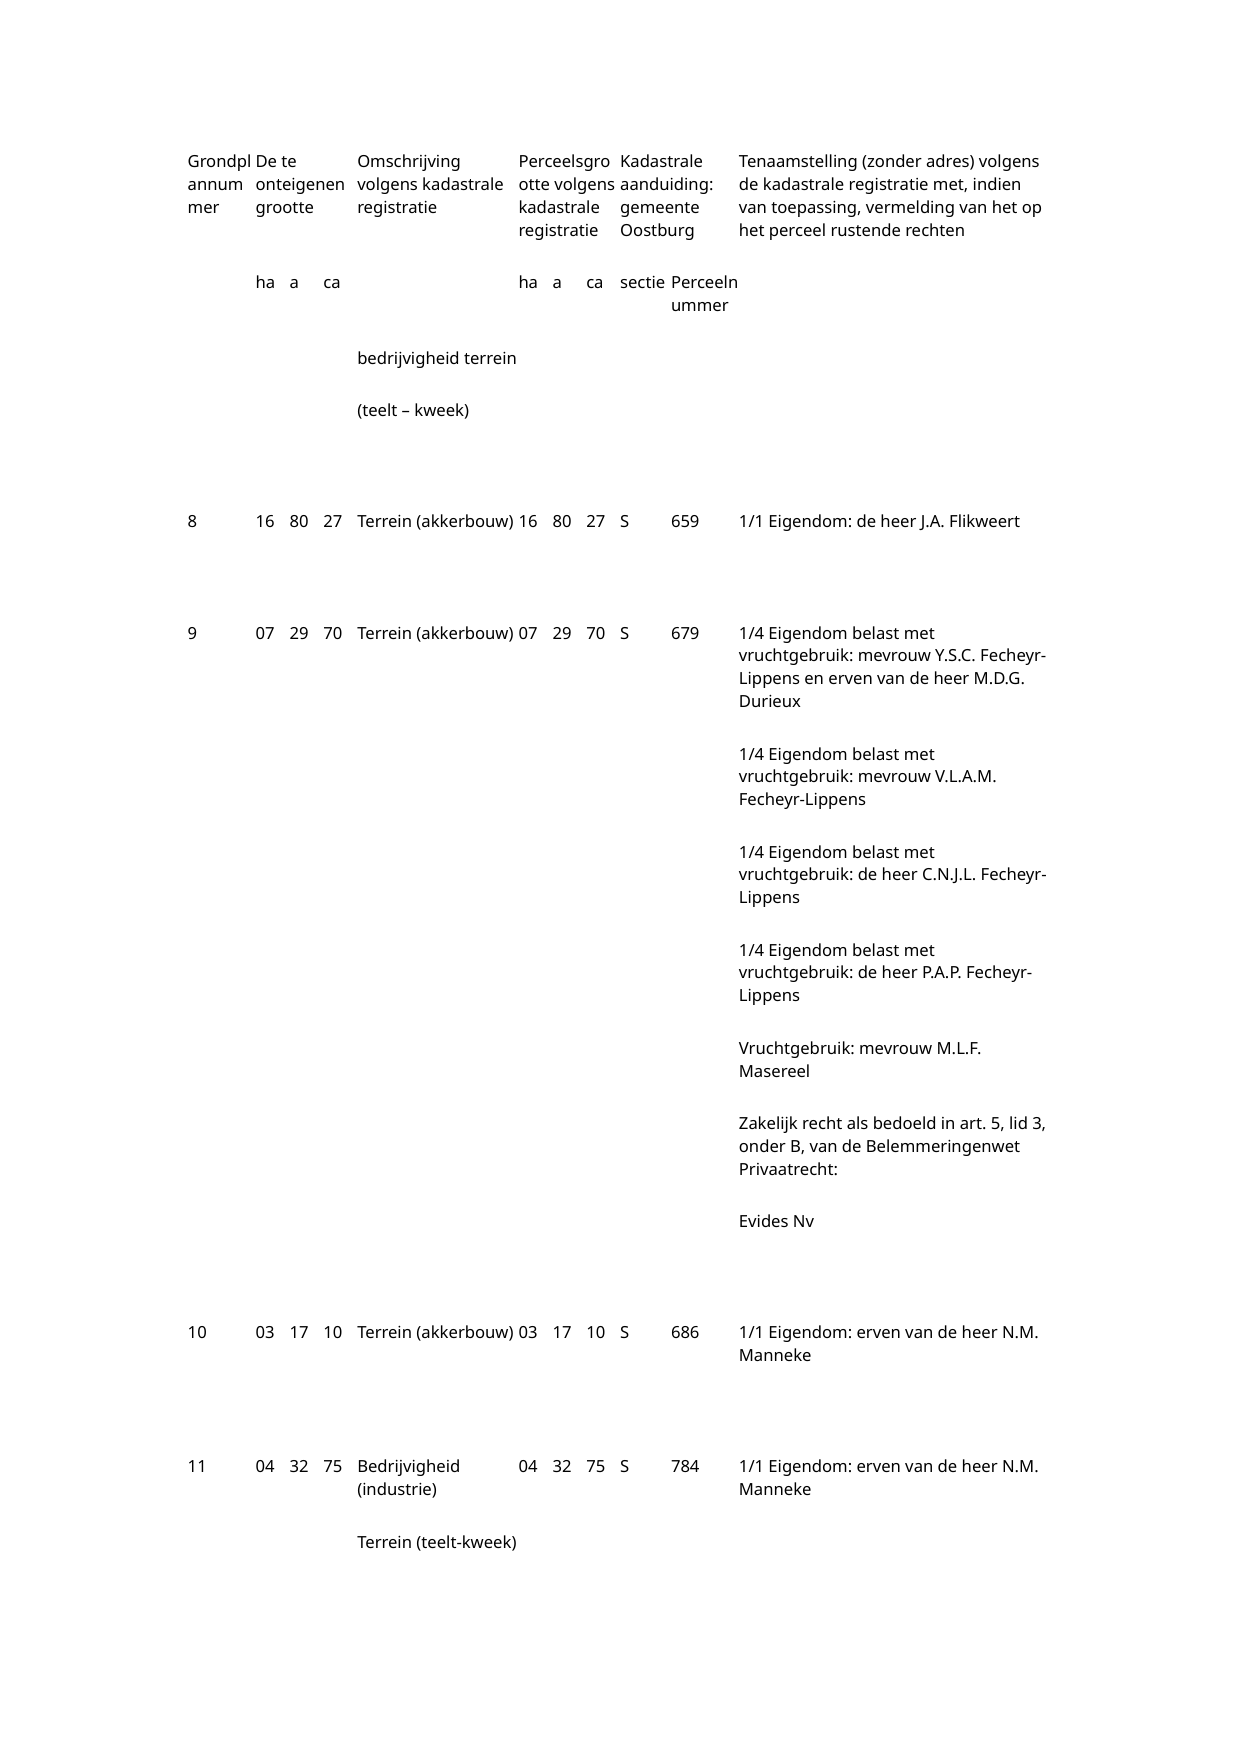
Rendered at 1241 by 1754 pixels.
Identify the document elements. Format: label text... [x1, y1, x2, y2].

table_cell [552, 346, 586, 452]
table_cell 80 [552, 510, 586, 563]
table_cell sectie [620, 271, 671, 346]
table_cell [323, 1397, 357, 1455]
table_cell 10 [586, 1321, 620, 1397]
table_cell [357, 1263, 518, 1321]
table_cell a [552, 271, 586, 346]
table_cell 29 [552, 621, 586, 1263]
table_cell 70 [586, 621, 620, 1263]
table_cell [357, 1397, 518, 1455]
table_cell [739, 563, 1053, 621]
table_header Perceelsgrootte volgens kadastrale registratie [518, 150, 620, 271]
table_cell Terrein (akkerbouw) [357, 1321, 518, 1397]
table_cell 70 [323, 621, 357, 1263]
table_cell 32 [289, 1455, 323, 1583]
table_cell 80 [289, 510, 323, 563]
table_cell 07 [518, 621, 552, 1263]
table_cell bedrijvigheid terrein (teelt – kweek) [357, 346, 518, 452]
table_cell [518, 1263, 552, 1321]
table_cell [289, 1263, 323, 1321]
table_header Omschrijving volgens kadastrale registratie [357, 150, 518, 346]
table_cell [671, 1263, 739, 1321]
table_cell [552, 563, 586, 621]
table_cell S [620, 1321, 671, 1397]
table_cell Perceelnummer [671, 271, 739, 346]
table_cell 8 [188, 510, 255, 563]
table_cell [671, 563, 739, 621]
table_cell [289, 346, 323, 452]
table_cell ha [518, 271, 552, 346]
table_cell 75 [323, 1455, 357, 1583]
table_header De te onteigenen grootte [255, 150, 357, 271]
table_cell [289, 452, 323, 510]
table_cell Terrein (akkerbouw) [357, 510, 518, 563]
table_header Grondplannummer [188, 150, 255, 346]
table_cell [188, 346, 255, 452]
table_cell [518, 563, 552, 621]
table_cell ca [323, 271, 357, 346]
table_cell [323, 346, 357, 452]
table_cell [739, 346, 1053, 452]
table_cell [289, 1397, 323, 1455]
table_cell [255, 346, 289, 452]
table_cell 17 [552, 1321, 586, 1397]
table_cell 686 [671, 1321, 739, 1397]
table_cell 29 [289, 621, 323, 1263]
table_cell [323, 563, 357, 621]
table_cell 1/4 Eigendom belast met vruchtgebruik: mevrouw Y.S.C. Fecheyr-Lippens en erven van de heer M.D.G. Durieux 1/4 Eigendom belast met vruchtgebruik: mevrouw V.L.A.M. Fecheyr-Lippens 1/4 Eigendom belast met vruchtgebruik: de heer C.N.J.L. Fecheyr-Lippens 1/4 Eigendom belast met vruchtgebruik: de heer P.A.P. Fecheyr-Lippens Vruchtgebruik: mevrouw M.L.F. Masereel Zakelijk recht als bedoeld in art. 5, lid 3, onder B, van de Belemmeringenwet Privaatrecht: Evides Nv [739, 621, 1053, 1263]
table_cell Bedrijvigheid (industrie) Terrein (teelt-kweek) [357, 1455, 518, 1583]
table_cell [620, 452, 671, 510]
table_cell [255, 1397, 289, 1455]
table_cell [620, 1263, 671, 1321]
table_header Tenaamstelling (zonder adres) volgens de kadastrale registratie met, indien van toepassing, vermelding van het op het perceel rustende rechten [739, 150, 1053, 346]
table_cell 75 [586, 1455, 620, 1583]
table_cell [518, 1397, 552, 1455]
table_cell 1/1 Eigendom: erven van de heer N.M. Manneke [739, 1455, 1053, 1583]
table_cell [586, 563, 620, 621]
table_cell S [620, 510, 671, 563]
table_cell [289, 563, 323, 621]
table_cell 17 [289, 1321, 323, 1397]
table_cell ha [255, 271, 289, 346]
table_cell 10 [323, 1321, 357, 1397]
table_cell 1/1 Eigendom: erven van de heer N.M. Manneke [739, 1321, 1053, 1397]
table_cell [671, 1397, 739, 1455]
table_cell [671, 452, 739, 510]
table_cell [323, 452, 357, 510]
table_cell 32 [552, 1455, 586, 1583]
table_cell 9 [188, 621, 255, 1263]
table_cell S [620, 621, 671, 1263]
table_cell [586, 1397, 620, 1455]
table_cell [586, 452, 620, 510]
table_cell 03 [518, 1321, 552, 1397]
table_cell S [620, 1455, 671, 1583]
table_cell 679 [671, 621, 739, 1263]
table_cell [671, 346, 739, 452]
table_cell [552, 1397, 586, 1455]
table_cell [620, 346, 671, 452]
table_cell 07 [255, 621, 289, 1263]
table_header Kadastrale aanduiding: gemeente Oostburg [620, 150, 739, 271]
table_cell 1/1 Eigendom: de heer J.A. Flikweert [739, 510, 1053, 563]
table_cell [323, 1263, 357, 1321]
table_cell 03 [255, 1321, 289, 1397]
table_cell [739, 452, 1053, 510]
table_cell 16 [518, 510, 552, 563]
table_cell 10 [188, 1321, 255, 1397]
table_cell [552, 452, 586, 510]
table_cell [518, 452, 552, 510]
table_cell a [289, 271, 323, 346]
table_cell 659 [671, 510, 739, 563]
table_cell [552, 1263, 586, 1321]
table_cell 04 [518, 1455, 552, 1583]
table_cell [255, 563, 289, 621]
table_cell [188, 1263, 255, 1321]
table_cell [586, 346, 620, 452]
table_cell [518, 346, 552, 452]
table_cell [620, 563, 671, 621]
table_cell [188, 563, 255, 621]
table_cell [620, 1397, 671, 1455]
table_cell [739, 1397, 1053, 1455]
table_cell 784 [671, 1455, 739, 1583]
table_cell [188, 1397, 255, 1455]
table_cell 11 [188, 1455, 255, 1583]
table_cell [255, 452, 289, 510]
table_cell [739, 1263, 1053, 1321]
table_cell [255, 1263, 289, 1321]
table_cell [357, 452, 518, 510]
table_cell [357, 563, 518, 621]
table_cell 27 [323, 510, 357, 563]
table_cell [586, 1263, 620, 1321]
table_cell ca [586, 271, 620, 346]
table_cell 27 [586, 510, 620, 563]
table_cell 16 [255, 510, 289, 563]
table_cell Terrein (akkerbouw) [357, 621, 518, 1263]
table_cell [188, 452, 255, 510]
table_cell 04 [255, 1455, 289, 1583]
